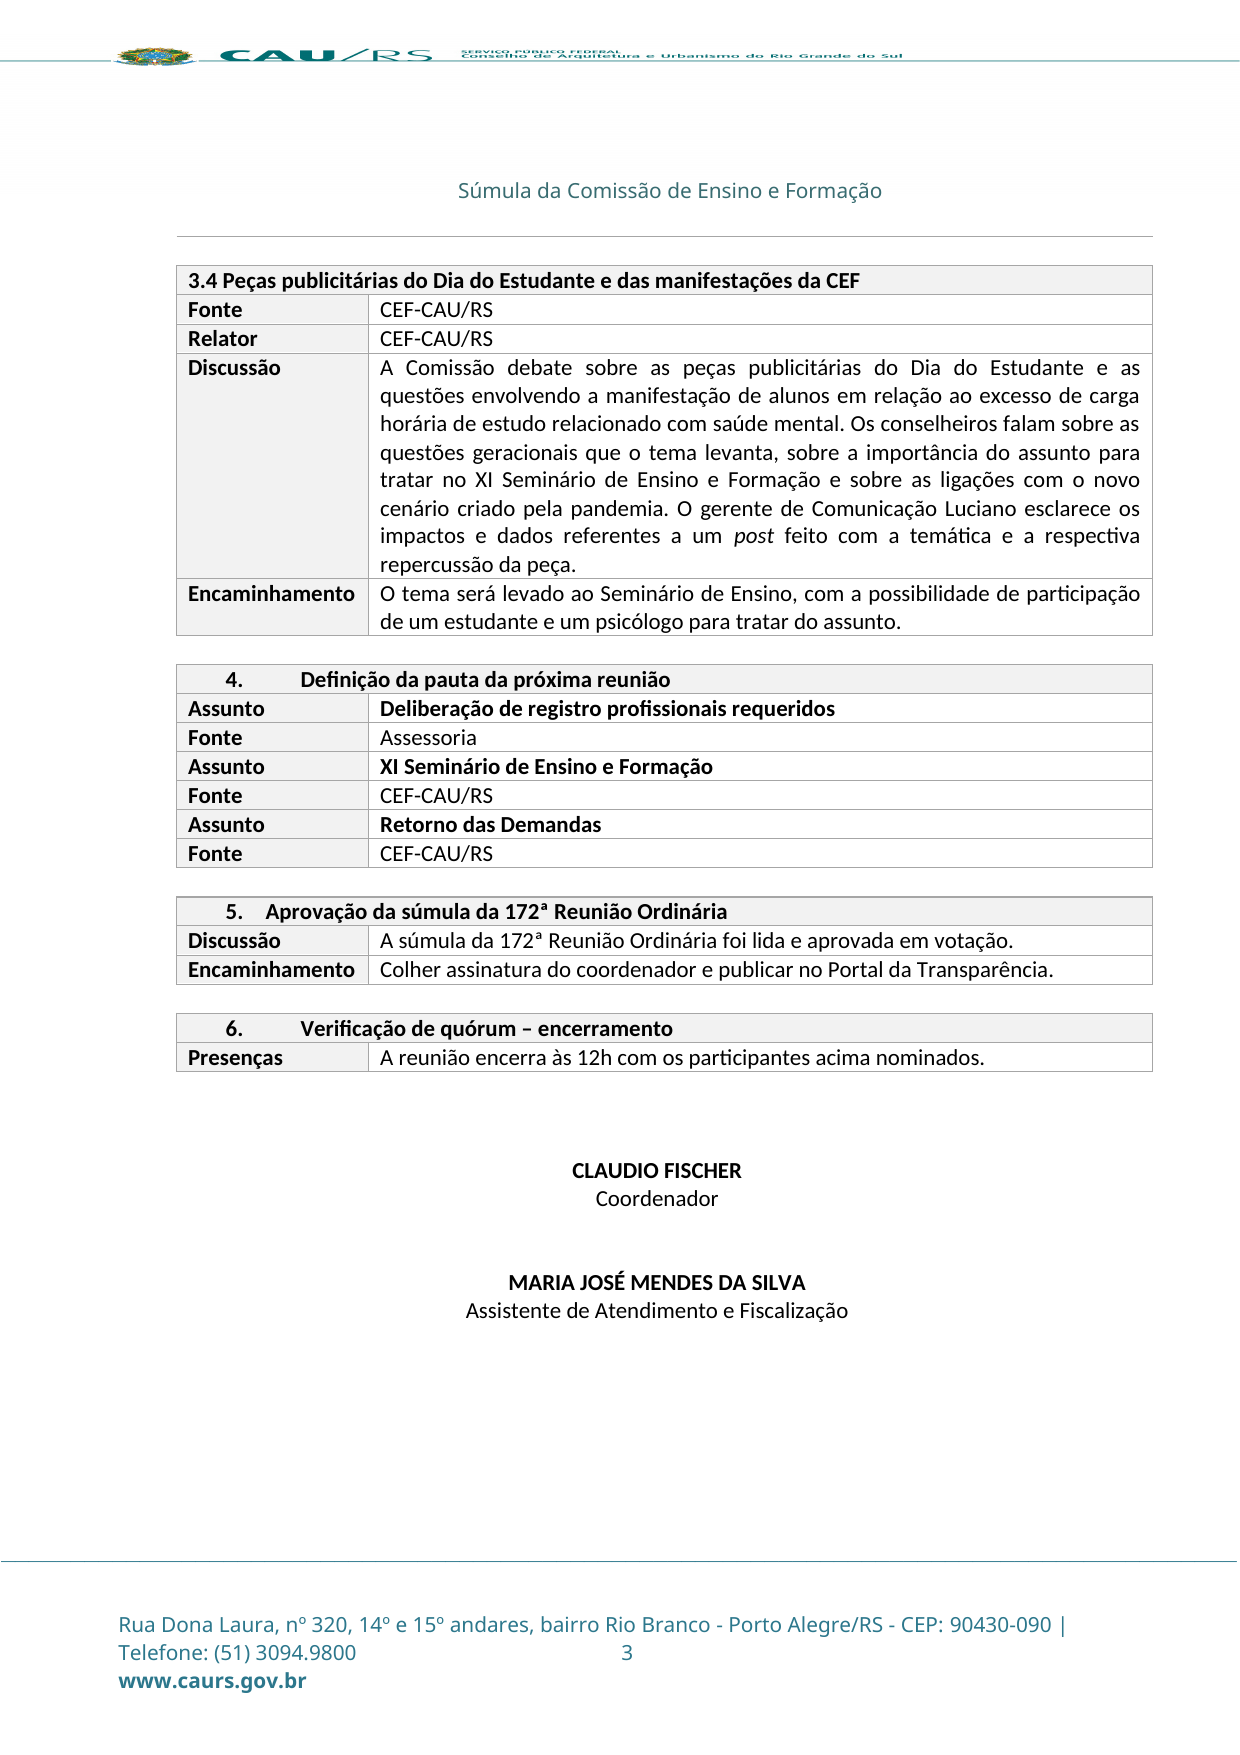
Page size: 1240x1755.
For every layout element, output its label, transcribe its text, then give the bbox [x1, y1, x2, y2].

table_cell Fonte [177, 781, 368, 809]
table_cell CEF-CAU/RS [369, 325, 1152, 352]
table_cell Presenças [177, 1043, 368, 1071]
table_cell Fonte [177, 723, 368, 751]
table_cell A súmula da 172ª Reunião Ordinária foi lida e aprovada em votação. [369, 926, 1152, 954]
table_cell Aprovação da súmula da 172ª Reunião Ordinária [177, 898, 1152, 925]
table_cell [369, 868, 1153, 896]
table_cell Discussão [177, 926, 368, 954]
table_cell Encaminhamento [177, 579, 368, 635]
table_cell A Comissão debate sobre as peças publicitárias do Dia do Estudante e as questões envolvendo a manifestação de alunos em relação ao excesso de carga horária de estudo relacionado com saúde mental. Os conselheiros falam sobre as questões geracionais que o tema levanta, sobre a importância do assunto para tratar no XI Seminário de Ensino e Formação e sobre as ligações com o novo cenário criado pela pandemia. O gerente de Comunicação Luciano esclarece os impactos e dados referentes a um post feito com a temática e a respectiva repercussão da peça. [369, 354, 1152, 578]
table_cell Assunto [177, 694, 368, 722]
table_cell [177, 1212, 1137, 1240]
table_cell Retorno das Demandas [369, 810, 1152, 838]
table_cell [177, 636, 1153, 664]
table_cell Deliberação de registro profissionais requeridos [369, 694, 1152, 722]
table_cell A reunião encerra às 12h com os participantes acima nominados. [369, 1043, 1152, 1071]
table_cell [177, 868, 369, 896]
table_cell Discussão [177, 354, 368, 578]
table_cell Assessoria [369, 723, 1152, 751]
table_cell Fonte [177, 839, 368, 867]
table_cell Definição da pauta da próxima reunião [177, 665, 1152, 693]
table_header CLAUDIO FISCHER Coordenador [177, 1072, 1137, 1212]
table_cell Assunto [177, 752, 368, 780]
table_cell Relator [177, 325, 368, 352]
table_cell 3.4 Peças publicitárias do Dia do Estudante e das manifestações da CEF [177, 266, 1152, 294]
table_cell CEF-CAU/RS [369, 295, 1152, 323]
table_cell Encaminhamento [177, 956, 368, 983]
table_cell Assunto [177, 810, 368, 838]
table_cell Colher assinatura do coordenador e publicar no Portal da Transparência. [369, 956, 1152, 983]
table_cell Verificação de quórum – encerramento [177, 1014, 1152, 1042]
table_cell XI Seminário de Ensino e Formação [369, 752, 1152, 780]
table_cell [177, 985, 369, 1013]
table_cell O tema será levado ao Seminário de Ensino, com a possibilidade de participação de um estudante e um psicólogo para tratar do assunto. [369, 579, 1152, 635]
table_cell [369, 985, 1153, 1013]
table_cell CEF-CAU/RS [369, 839, 1152, 867]
table_cell [177, 237, 1153, 265]
table_cell [177, 1240, 1137, 1268]
table_cell CEF-CAU/RS [369, 781, 1152, 809]
table_cell Fonte [177, 295, 368, 323]
table_cell MARIA JOSÉ MENDES DA SILVA Assistente de Atendimento e Fiscalização [177, 1268, 1137, 1332]
